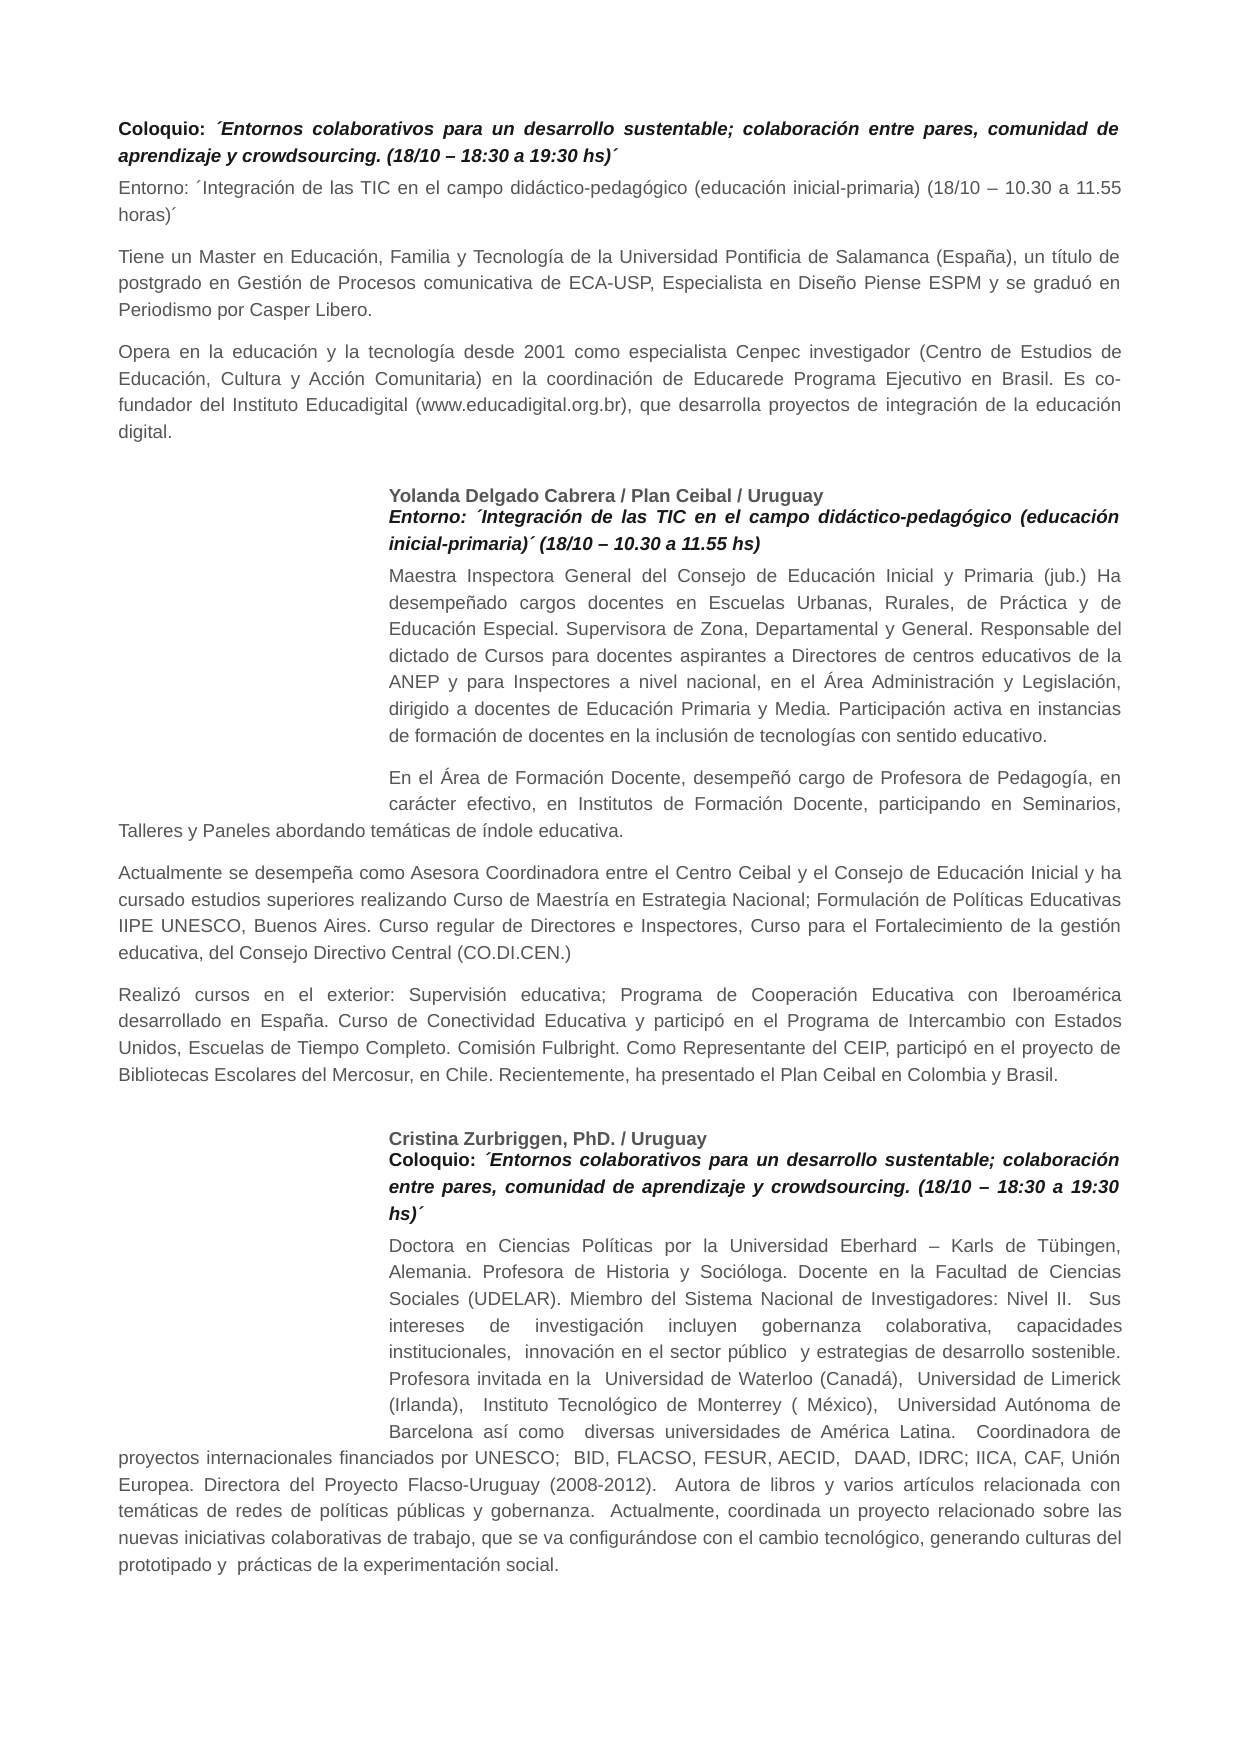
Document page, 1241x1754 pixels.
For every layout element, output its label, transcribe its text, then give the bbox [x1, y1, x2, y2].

text Cristina Zurbriggen, PhD. / Uruguay [118, 1122, 1122, 1149]
text Actualmente se desempeña como Asesora Coordinadora entre el Centro Ceibal y el Consejo de Educación Inicial y ha cursado estudios superiores realizando Curso de Maestría en Estrategia Nacional; Formulación de Políticas Educativas IIPE UNESCO, Buenos Aires. Curso regular de Directores e Inspectores, Curso para el Fortalecimiento de la gestión educativa, del Consejo Directivo Central (CO.DI.CEN.) [118, 857, 1122, 963]
text Tiene un Master en Educación, Familia y Tecnología de la Universidad Pontificia de Salamanca (España), un título de postgrado en Gestión de Procesos comunicativa de ECA-USP, Especialista en Diseño Piense ESPM y se graduó en Periodismo por Casper Libero. [118, 241, 1122, 320]
subtitle Coloquio: ´Entornos colaborativos para un desarrollo sustentable; colaboración entre pares, comunidad de aprendizaje y crowdsourcing. (18/10 – 18:30 a 19:30 hs)´ [118, 1149, 1122, 1224]
subtitle Entorno: ´Integración de las TIC en el campo didáctico-pedagógico (educación inicial-primaria)´ (18/10 – 10.30 a 11.55 hs) [118, 506, 1122, 555]
text Realizó cursos en el exterior: Supervisión educativa; Programa de Cooperación Educativa con Iberoamérica desarrollado en España. Curso de Conectividad Educativa y participó en el Programa de Intercambio con Estados Unidos, Escuelas de Tiempo Completo. Comisión Fulbright. Como Representante del CEIP, participó en el proyecto de Bibliotecas Escolares del Mercosur, en Chile. Recientemente, ha presentado el Plan Ceibal en Colombia y Brasil. [118, 979, 1122, 1085]
text Doctora en Ciencias Políticas por la Universidad Eberhard – Karls de Tübingen, Alemania. Profesora de Historia y Socióloga. Docente en la Facultad de Ciencias Sociales (UDELAR). Miembro del Sistema Nacional de Investigadores: Nivel II. Sus intereses de investigación incluyen gobernanza colaborativa, capacidades institucionales, innovación en el sector público y estrategias de desarrollo sostenible. Profesora invitada en la Universidad de Waterloo (Canadá), Universidad de Limerick (Irlanda), Instituto Tecnológico de Monterrey ( México), Universidad Autónoma de Barcelona así como diversas universidades de América Latina. Coordinadora de proyectos internacionales financiados por UNESCO; BID, FLACSO, FESUR, AECID, DAAD, IDRC; IICA, CAF, Unión Europea. Directora del Proyecto Flacso-Uruguay (2008-2012). Autora de libros y varios artículos relacionada con temáticas de redes de políticas públicas y gobernanza. Actualmente, coordinada un proyecto relacionado sobre las nuevas iniciativas colaborativas de trabajo, que se va configurándose con el cambio tecnológico, generando culturas del prototipado y prácticas de la experimentación social. [118, 1230, 1122, 1575]
text Opera en la educación y la tecnología desde 2001 como especialista Cenpec investigador (Centro de Estudios de Educación, Cultura y Acción Comunitaria) en la coordinación de Educarede Programa Ejecutivo en Brasil. Es co-fundador del Instituto Educadigital (www.educadigital.org.br), que desarrolla proyectos de integración de la educación digital. [118, 336, 1122, 442]
text Maestra Inspectora General del Consejo de Educación Inicial y Primaria (jub.) Ha desempeñado cargos docentes en Escuelas Urbanas, Rurales, de Práctica y de Educación Especial. Supervisora de Zona, Departamental y General. Responsable del dictado de Cursos para docentes aspirantes a Directores de centros educativos de la ANEP y para Inspectores a nivel nacional, en el Área Administración y Legislación, dirigido a docentes de Educación Primaria y Media. Participación activa en instancias de formación de docentes en la inclusión de tecnologías con sentido educativo. [118, 560, 1122, 746]
text Entorno: ´Integración de las TIC en el campo didáctico-pedagógico (educación inicial-primaria) (18/10 – 10.30 a 11.55 horas)´ [118, 172, 1122, 225]
subtitle Coloquio: ´Entornos colaborativos para un desarrollo sustentable; colaboración entre pares, comunidad de aprendizaje y crowdsourcing. (18/10 – 18:30 a 19:30 hs)´ [118, 118, 1122, 167]
text En el Área de Formación Docente, desempeñó cargo de Profesora de Pedagogía, en carácter efectivo, en Institutos de Formación Docente, participando en Seminarios, Talleres y Paneles abordando temáticas de índole educativa. [118, 762, 1122, 841]
text Yolanda Delgado Cabrera / Plan Ceibal / Uruguay [118, 480, 1122, 506]
